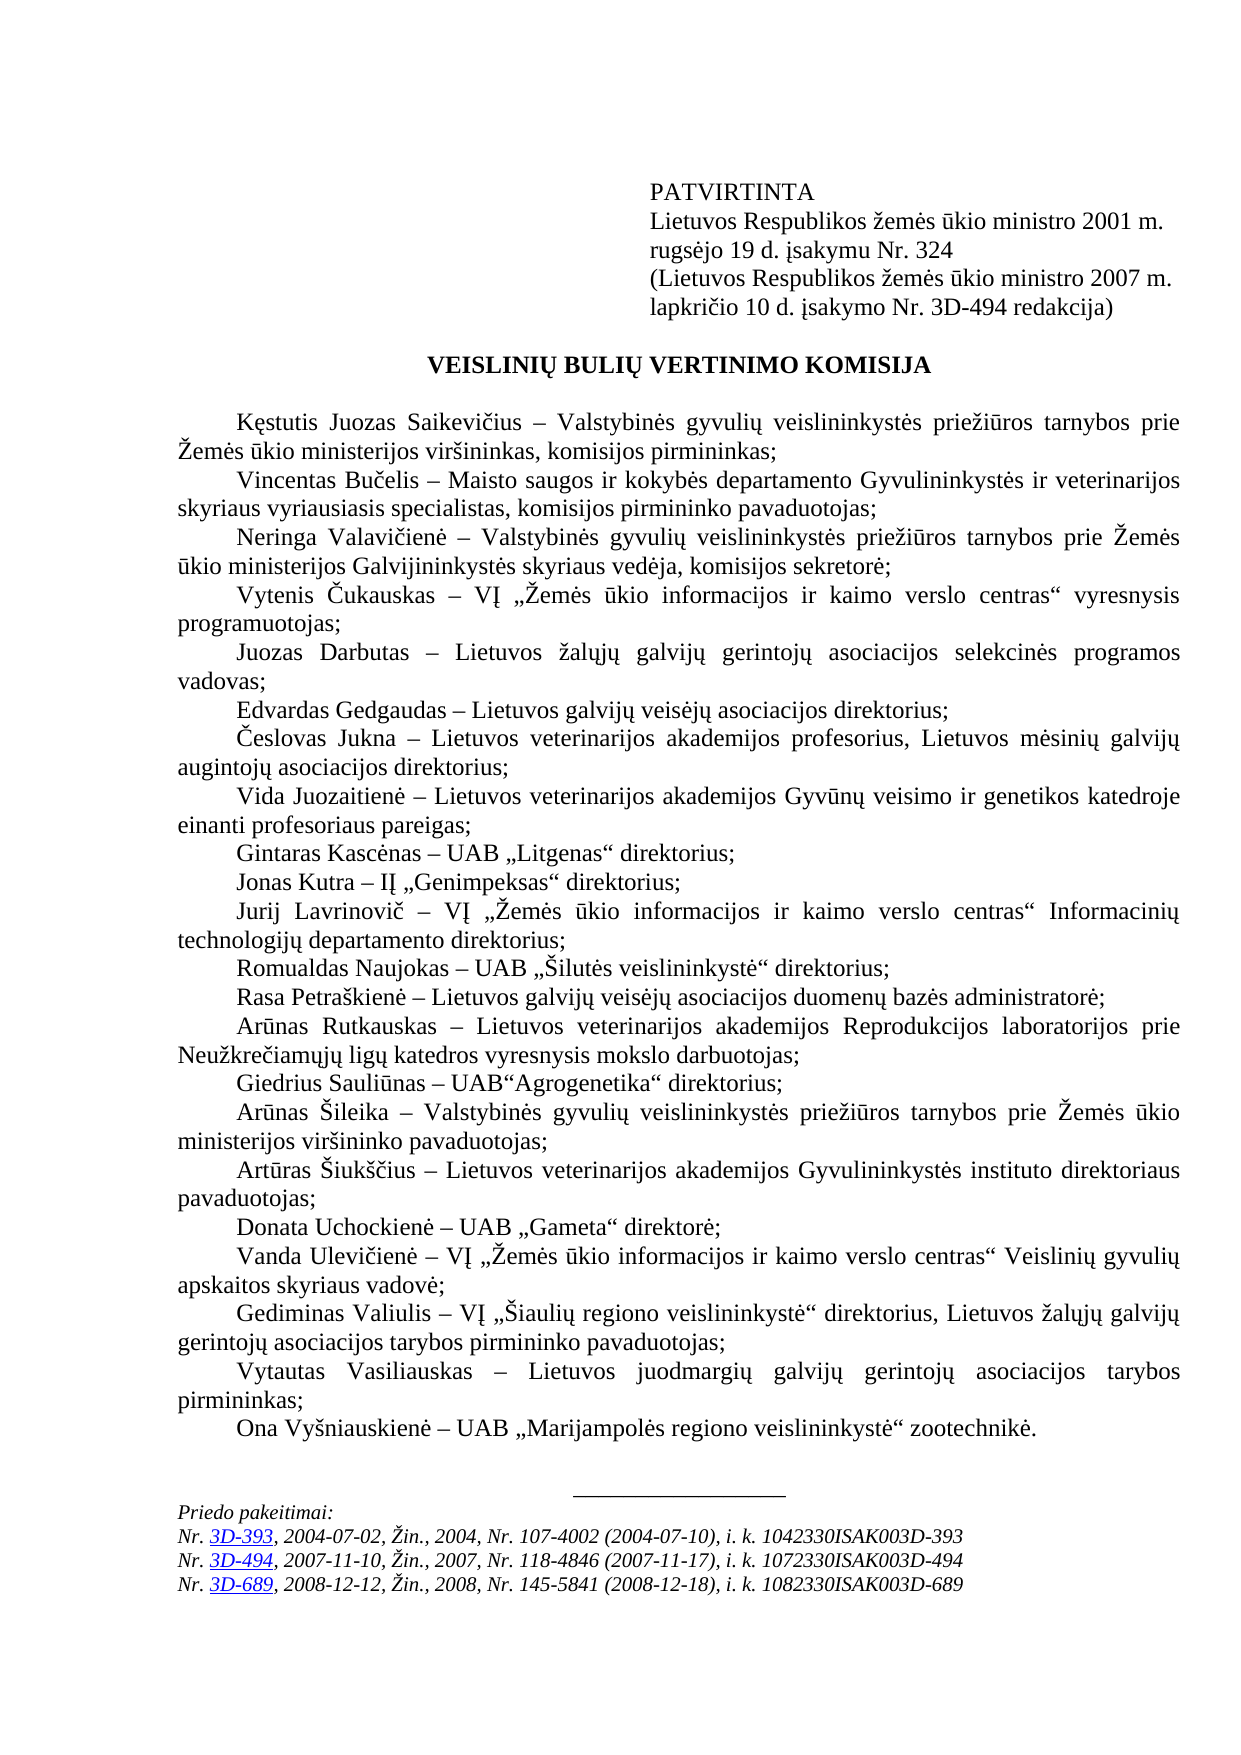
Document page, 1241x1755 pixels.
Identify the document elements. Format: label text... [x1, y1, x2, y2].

text Rasa Petraškienė – Lietuvos galvijų veisėjų asociacijos duomenų bazės administratorė; [177, 982, 1181, 1011]
text Gediminas Valiulis – VĮ „Šiaulių regiono veislininkystė“ direktorius, Lietuvos žalųjų galvijų gerintojų asociacijos tarybos pirmininko pavaduotojas; [177, 1298, 1181, 1356]
text Vida Juozaitienė – Lietuvos veterinarijos akademijos Gyvūnų veisimo ir genetikos katedroje einanti profesoriaus pareigas; [177, 781, 1181, 838]
text Vanda Ulevičienė – VĮ „Žemės ūkio informacijos ir kaimo verslo centras“ Veislinių gyvulių apskaitos skyriaus vadovė; [177, 1241, 1181, 1298]
text Lietuvos Respublikos žemės ūkio ministro 2001 m. rugsėjo 19 d. įsakymu Nr. 324 [649, 206, 1181, 263]
text Edvardas Gedgaudas – Lietuvos galvijų veisėjų asociacijos direktorius; [177, 695, 1181, 723]
text Juozas Darbutas – Lietuvos žalųjų galvijų gerintojų asociacijos selekcinės programos vadovas; [177, 637, 1181, 695]
text Jonas Kutra – IĮ „Genimpeksas“ direktorius; [177, 867, 1181, 896]
text _________________ [177, 1471, 1181, 1500]
text Romualdas Naujokas – UAB „Šilutės veislininkystė“ direktorius; [177, 953, 1181, 982]
text Gintaras Kascėnas – UAB „Litgenas“ direktorius; [177, 838, 1181, 867]
text Arūnas Rutkauskas – Lietuvos veterinarijos akademijos Reprodukcijos laboratorijos prie Neužkrečiamųjų ligų katedros vyresnysis mokslo darbuotojas; [177, 1011, 1181, 1068]
text Vytautas Vasiliauskas – Lietuvos juodmargių galvijų gerintojų asociacijos tarybos pirmininkas; [177, 1356, 1181, 1413]
text Ona Vyšniauskienė – UAB „Marijampolės regiono veislininkystė“ zootechnikė. [177, 1413, 1181, 1442]
text Jurij Lavrinovič – VĮ „Žemės ūkio informacijos ir kaimo verslo centras“ Informacinių technologijų departamento direktorius; [177, 896, 1181, 953]
text Artūras Šiukščius – Lietuvos veterinarijos akademijos Gyvulininkystės instituto direktoriaus pavaduotojas; [177, 1155, 1181, 1212]
text Arūnas Šileika – Valstybinės gyvulių veislininkystės priežiūros tarnybos prie Žemės ūkio ministerijos viršininko pavaduotojas; [177, 1097, 1181, 1155]
text Vincentas Bučelis – Maisto saugos ir kokybės departamento Gyvulininkystės ir veterinarijos skyriaus vyriausiasis specialistas, komisijos pirmininko pavaduotojas; [177, 465, 1181, 522]
text Nr. 3D-393, 2004-07-02, Žin., 2004, Nr. 107-4002 (2004-07-10), i. k. 1042330ISAK003D-393 [177, 1524, 1181, 1548]
text Nr. 3D-494, 2007-11-10, Žin., 2007, Nr. 118-4846 (2007-11-17), i. k. 1072330ISAK003D-494 [177, 1548, 1181, 1572]
text VEISLINIŲ BULIŲ VERTINIMO KOMISIJA [177, 350, 1181, 378]
text Česlovas Jukna – Lietuvos veterinarijos akademijos profesorius, Lietuvos mėsinių galvijų augintojų asociacijos direktorius; [177, 723, 1181, 781]
text Donata Uchockienė – UAB „Gameta“ direktorė; [177, 1212, 1181, 1241]
text (Lietuvos Respublikos žemės ūkio ministro 2007 m. lapkričio 10 d. įsakymo Nr. 3D-494 redakcija) [649, 263, 1181, 321]
text Giedrius Sauliūnas – UAB“Agrogenetika“ direktorius; [177, 1068, 1181, 1097]
text Kęstutis Juozas Saikevičius – Valstybinės gyvulių veislininkystės priežiūros tarnybos prie Žemės ūkio ministerijos viršininkas, komisijos pirmininkas; [177, 407, 1181, 465]
text Neringa Valavičienė – Valstybinės gyvulių veislininkystės priežiūros tarnybos prie Žemės ūkio ministerijos Galvijininkystės skyriaus vedėja, komisijos sekretorė; [177, 522, 1181, 580]
text Priedo pakeitimai: [177, 1500, 1181, 1524]
text PATVIRTINTA [649, 177, 1181, 206]
text Vytenis Čukauskas – VĮ „Žemės ūkio informacijos ir kaimo verslo centras“ vyresnysis programuotojas; [177, 580, 1181, 637]
text Nr. 3D-689, 2008-12-12, Žin., 2008, Nr. 145-5841 (2008-12-18), i. k. 1082330ISAK003D-689 [177, 1572, 1181, 1596]
